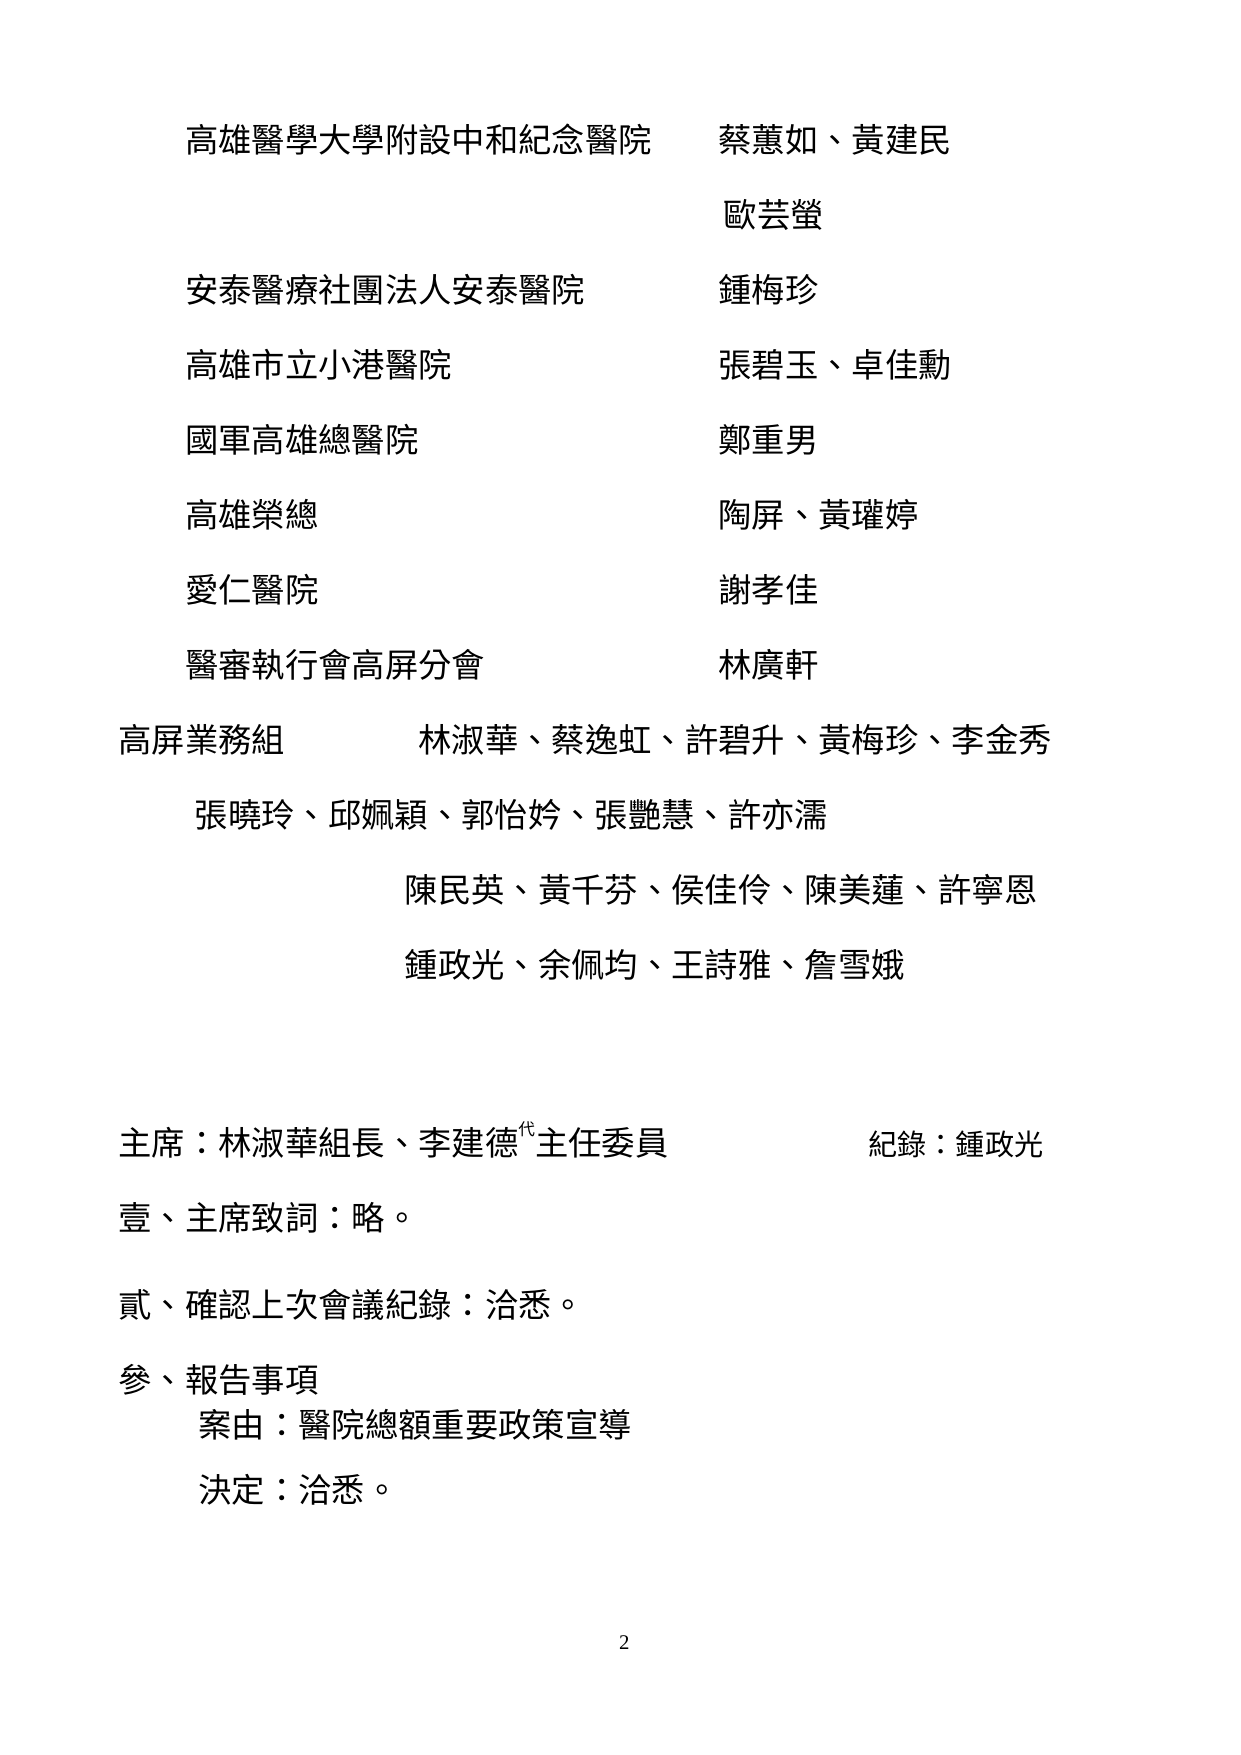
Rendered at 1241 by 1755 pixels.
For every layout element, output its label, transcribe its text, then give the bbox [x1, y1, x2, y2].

text 愛仁醫院 謝孝佳 [118, 559, 1060, 613]
text 歐芸螢 [118, 184, 1060, 238]
text 張曉玲、邱姵穎、郭怡妗、張艷慧、許亦濡 [44, 784, 1060, 838]
text 高雄醫學大學附設中和紀念醫院 蔡蕙如、黃建民 [118, 109, 1060, 163]
text 陳民英、黃千芬、侯佳伶、陳美蓮、許寧恩 [44, 859, 1060, 913]
list 報告事項 [118, 1336, 1122, 1399]
text 高雄榮總 陶屏、黃瓘婷 [118, 484, 1060, 538]
text 主席：林淑華組長、李建德代主任委員 紀錄：鍾政光 [118, 1099, 1122, 1161]
text 國軍高雄總醫院 鄭重男 [118, 409, 1060, 463]
text 案由：醫院總額重要政策宣導 [118, 1399, 1122, 1447]
text 高雄市立小港醫院 張碧玉、卓佳勳 [118, 334, 1060, 388]
text 醫審執行會高屏分會 林廣軒 [118, 634, 1060, 688]
text 高屏業務組 林淑華、蔡逸虹、許碧升、黃梅珍、李金秀 [118, 709, 1060, 763]
text 安泰醫療社團法人安泰醫院 鍾梅珍 [118, 259, 1060, 313]
list 主席致詞：略。 [118, 1174, 1122, 1236]
text 鍾政光、余佩均、王詩雅、詹雪娥 [44, 934, 1060, 988]
text 決定：洽悉。 [118, 1447, 1093, 1509]
list 確認上次會議紀錄：洽悉。 [118, 1261, 1122, 1324]
